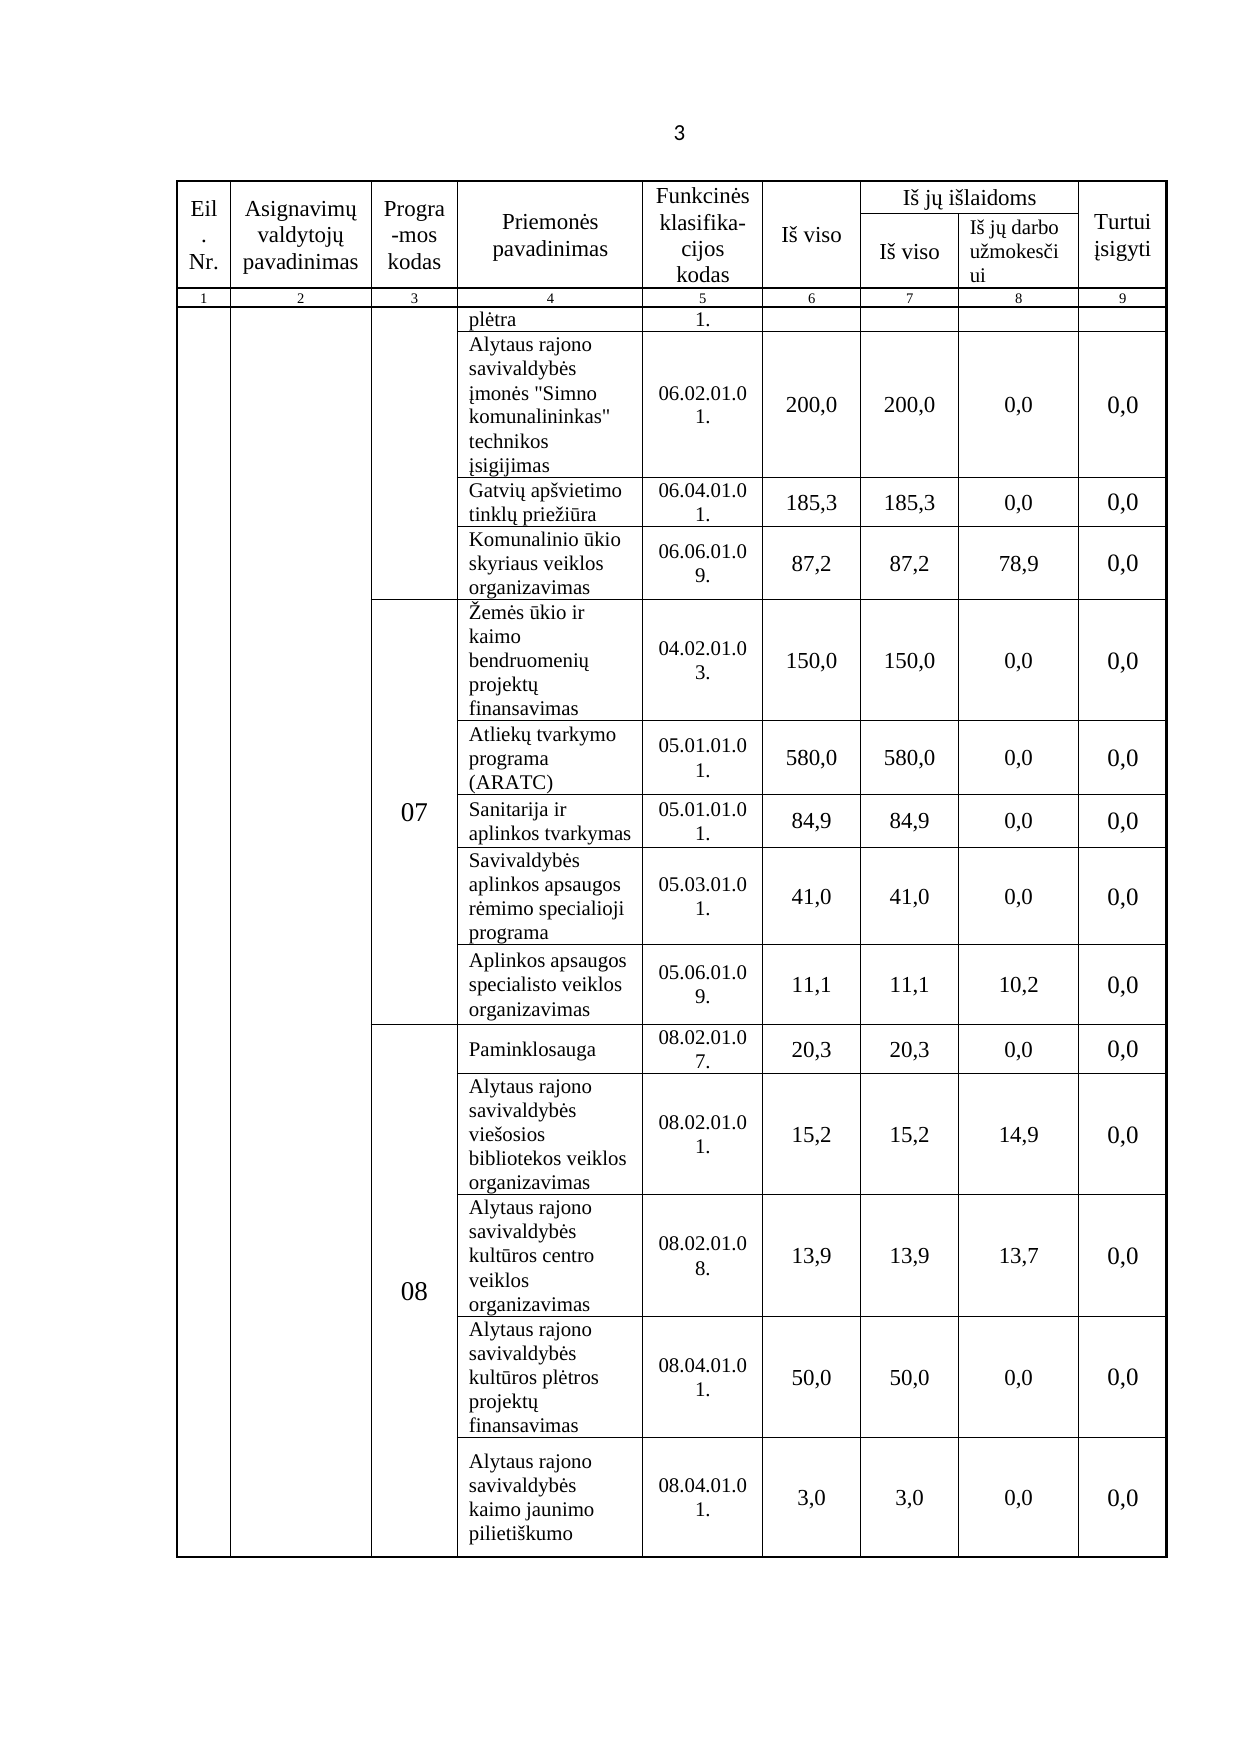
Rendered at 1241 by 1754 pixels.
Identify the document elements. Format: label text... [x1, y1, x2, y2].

table_cell 08.04.01.01. [643, 1317, 762, 1437]
table_cell 08.02.01.01. [643, 1074, 762, 1194]
table_cell 0,0 [1079, 1074, 1165, 1194]
table_cell 20,3 [861, 1025, 958, 1073]
table_cell Komunalinio ūkio skyriaus veiklos organizavimas [458, 527, 642, 599]
table_cell 0,0 [1079, 478, 1165, 526]
table_cell 0,0 [959, 1025, 1078, 1073]
table_cell 0,0 [1079, 1025, 1165, 1073]
table_cell 13,9 [861, 1195, 958, 1316]
table_cell 20,3 [763, 1025, 860, 1073]
table_cell 8 [959, 289, 1078, 306]
table_cell [178, 308, 230, 1556]
table_cell 05.03.01.01. [643, 848, 762, 944]
table_cell 05.01.01.01. [643, 721, 762, 794]
table_cell 87,2 [861, 527, 958, 599]
table_cell 0,0 [1079, 721, 1165, 794]
table_cell 7 [861, 289, 958, 306]
table_cell [1079, 308, 1165, 331]
table_cell 0,0 [959, 795, 1078, 847]
table_header Iš viso [763, 182, 860, 287]
table_header Funkcinės klasifika-cijos kodas [643, 182, 762, 287]
table_cell 13,9 [763, 1195, 860, 1316]
table_cell 41,0 [763, 848, 860, 944]
table_cell 11,1 [763, 945, 860, 1024]
table_cell 0,0 [1079, 848, 1165, 944]
table_cell 10,2 [959, 945, 1078, 1024]
table_cell 3,0 [763, 1438, 860, 1556]
table_cell 0,0 [959, 332, 1078, 477]
table_cell 41,0 [861, 848, 958, 944]
table_cell 87,2 [763, 527, 860, 599]
table_cell [959, 308, 1078, 331]
table_cell 580,0 [763, 721, 860, 794]
table_cell 0,0 [959, 478, 1078, 526]
table_header Eil. Nr. [178, 182, 230, 287]
table_cell 2 [231, 289, 371, 306]
table_cell 08.02.01.08. [643, 1195, 762, 1316]
table_cell Paminklosauga [458, 1025, 642, 1073]
table_cell 0,0 [959, 848, 1078, 944]
table_cell [231, 308, 371, 1556]
table_cell 6 [763, 289, 860, 306]
table_cell 0,0 [1079, 1195, 1165, 1316]
table_cell 150,0 [861, 600, 958, 720]
table_header Turtui įsigyti [1079, 182, 1165, 287]
table_cell 15,2 [763, 1074, 860, 1194]
table_cell 08 [372, 1025, 457, 1556]
table_cell 4 [458, 289, 642, 306]
table_cell 0,0 [1079, 945, 1165, 1024]
table_cell 200,0 [861, 332, 958, 477]
table_cell [861, 308, 958, 331]
table_cell 50,0 [763, 1317, 860, 1437]
table_cell 200,0 [763, 332, 860, 477]
table_cell 07 [372, 600, 457, 1024]
table_cell 0,0 [959, 1438, 1078, 1556]
table_cell 14,9 [959, 1074, 1078, 1194]
table_cell 05.06.01.09. [643, 945, 762, 1024]
table_cell 06.02.01.01. [643, 332, 762, 477]
table_cell 84,9 [763, 795, 860, 847]
table_header Asignavimų valdytojų pavadinimas [231, 182, 371, 287]
table_cell Gatvių apšvietimo tinklų priežiūra [458, 478, 642, 526]
table_cell Žemės ūkio ir kaimo bendruomenių projektų finansavimas [458, 600, 642, 720]
table_cell 1 [178, 289, 230, 306]
table_cell 08.02.01.07. [643, 1025, 762, 1073]
table_cell 0,0 [1079, 600, 1165, 720]
table_cell Iš jų darbo užmokesčiui [959, 214, 1078, 287]
table_cell 150,0 [763, 600, 860, 720]
table_header Priemonės pavadinimas [458, 182, 642, 287]
table_cell 580,0 [861, 721, 958, 794]
table_cell [372, 308, 457, 599]
table_header Progra-mos kodas [372, 182, 457, 287]
table_cell 185,3 [861, 478, 958, 526]
table_cell [763, 308, 860, 331]
table_cell 9 [1079, 289, 1165, 306]
table_cell 1. [643, 308, 762, 331]
table_cell Alytaus rajono savivaldybės kultūros centro veiklos organizavimas [458, 1195, 642, 1316]
table_cell 185,3 [763, 478, 860, 526]
table_cell Aplinkos apsaugos specialisto veiklos organizavimas [458, 945, 642, 1024]
table_cell 5 [643, 289, 762, 306]
table_cell 0,0 [1079, 1317, 1165, 1437]
table_cell 0,0 [1079, 527, 1165, 599]
table_cell 0,0 [1079, 795, 1165, 847]
table_cell 0,0 [1079, 1438, 1165, 1556]
table_cell 06.04.01.01. [643, 478, 762, 526]
table_cell 06.06.01.09. [643, 527, 762, 599]
table_cell Savivaldybės aplinkos apsaugos rėmimo specialioji programa [458, 848, 642, 944]
table_cell 0,0 [959, 721, 1078, 794]
table_cell 50,0 [861, 1317, 958, 1437]
table_cell Alytaus rajono savivaldybės įmonės "Simno komunalininkas" technikos įsigijimas [458, 332, 642, 477]
table_cell Iš viso [861, 214, 958, 287]
table_cell 11,1 [861, 945, 958, 1024]
table_cell plėtra [458, 308, 642, 331]
table_cell 0,0 [959, 1317, 1078, 1437]
table_cell 3,0 [861, 1438, 958, 1556]
table_cell 0,0 [1079, 332, 1165, 477]
table_header Iš jų išlaidoms [861, 182, 1078, 213]
table_cell 3 [372, 289, 457, 306]
table_cell 05.01.01.01. [643, 795, 762, 847]
table_cell 08.04.01.01. [643, 1438, 762, 1556]
table_cell 84,9 [861, 795, 958, 847]
table_cell 04.02.01.03. [643, 600, 762, 720]
table_cell 13,7 [959, 1195, 1078, 1316]
table_cell 15,2 [861, 1074, 958, 1194]
table_cell Atliekų tvarkymo programa (ARATC) [458, 721, 642, 794]
table_cell Sanitarija ir aplinkos tvarkymas [458, 795, 642, 847]
table_cell 0,0 [959, 600, 1078, 720]
table_cell 78,9 [959, 527, 1078, 599]
table_cell Alytaus rajono savivaldybės viešosios bibliotekos veiklos organizavimas [458, 1074, 642, 1194]
table_cell Alytaus rajono savivaldybės kaimo jaunimo pilietiškumo [458, 1438, 642, 1556]
table_cell Alytaus rajono savivaldybės kultūros plėtros projektų finansavimas [458, 1317, 642, 1437]
